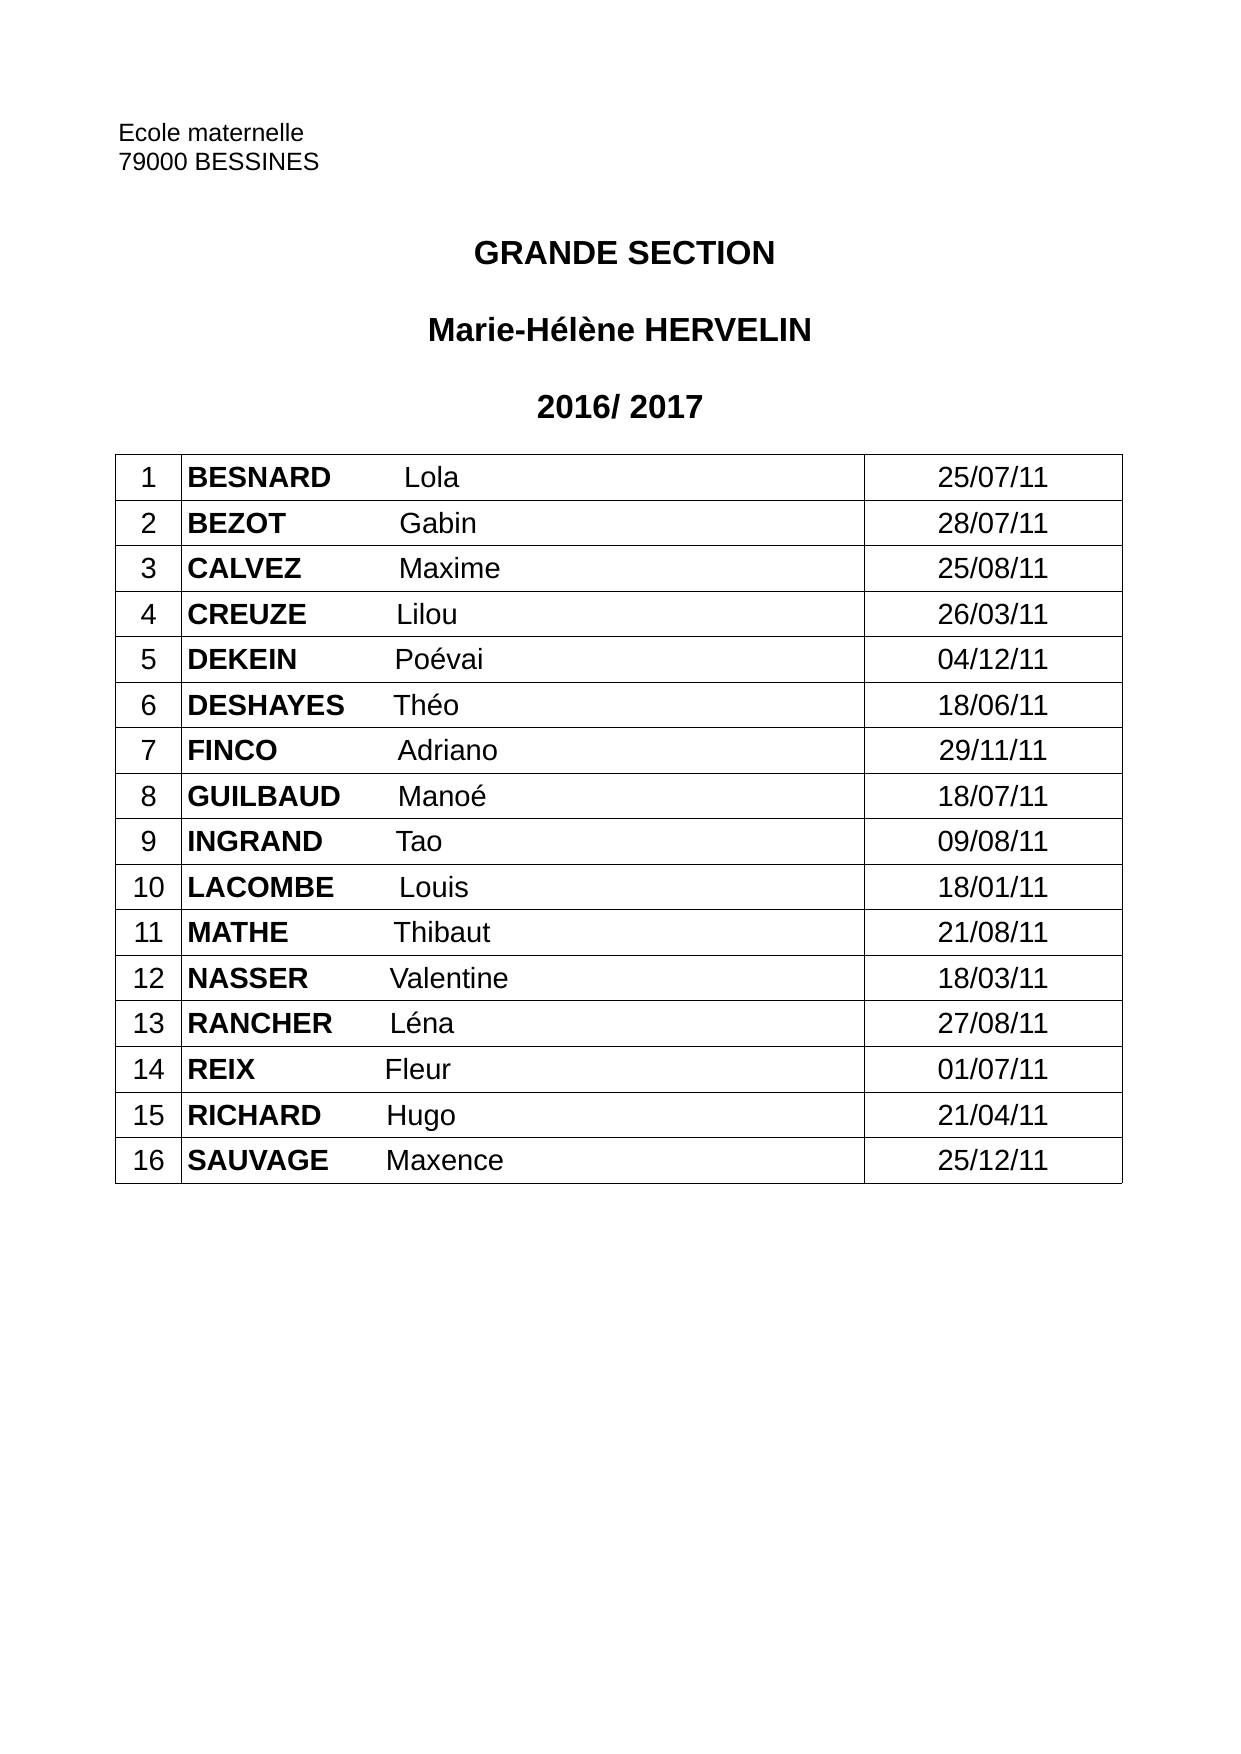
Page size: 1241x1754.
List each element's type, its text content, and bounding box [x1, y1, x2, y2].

table_cell 21/04/11 [865, 1093, 1122, 1137]
table_cell 18/03/11 [865, 956, 1122, 1000]
table_header 1 [116, 455, 181, 499]
table_cell INGRAND Tao [182, 819, 864, 864]
table_cell 26/03/11 [865, 592, 1122, 636]
table_cell 2 [116, 501, 181, 545]
table_cell 4 [116, 592, 181, 636]
table_cell 3 [116, 546, 181, 591]
text Ecole maternelle [118, 118, 1122, 147]
table_cell 25/08/11 [865, 546, 1122, 591]
table_header BESNARD Lola [182, 455, 864, 499]
table_cell 27/08/11 [865, 1001, 1122, 1046]
text Marie-Hélène HERVELIN [118, 310, 1122, 348]
table_cell REIX Fleur [182, 1047, 864, 1091]
table_cell FINCO Adriano [182, 728, 864, 773]
table_cell 18/01/11 [865, 865, 1122, 909]
table_cell DEKEIN Poévai [182, 637, 864, 682]
table_cell 21/08/11 [865, 910, 1122, 955]
table_cell 25/12/11 [865, 1138, 1122, 1182]
table_cell 16 [116, 1138, 181, 1182]
table_cell 6 [116, 683, 181, 727]
table_cell 28/07/11 [865, 501, 1122, 545]
table_cell CREUZE Lilou [182, 592, 864, 636]
table_cell 18/06/11 [865, 683, 1122, 727]
table_cell NASSER Valentine [182, 956, 864, 1000]
text 79000 BESSINES [118, 147, 1122, 176]
table_cell RANCHER Léna [182, 1001, 864, 1046]
table_cell 5 [116, 637, 181, 682]
table_cell LACOMBE Louis [182, 865, 864, 909]
table_cell 29/11/11 [865, 728, 1122, 773]
table_cell 13 [116, 1001, 181, 1046]
table_cell 14 [116, 1047, 181, 1091]
table_cell 18/07/11 [865, 774, 1122, 818]
table_cell 11 [116, 910, 181, 955]
table_cell MATHE Thibaut [182, 910, 864, 955]
table_cell 7 [116, 728, 181, 773]
table_cell GUILBAUD Manoé [182, 774, 864, 818]
table_cell 12 [116, 956, 181, 1000]
table_header 25/07/11 [865, 455, 1122, 499]
table_cell 01/07/11 [865, 1047, 1122, 1091]
table_cell DESHAYES Théo [182, 683, 864, 727]
text GRANDE SECTION [118, 233, 1122, 272]
table_cell 10 [116, 865, 181, 909]
table_cell 8 [116, 774, 181, 818]
text 2016/ 2017 [118, 387, 1122, 425]
table_cell 09/08/11 [865, 819, 1122, 864]
table_cell RICHARD Hugo [182, 1093, 864, 1137]
table_cell 15 [116, 1093, 181, 1137]
table_cell SAUVAGE Maxence [182, 1138, 864, 1182]
table_cell CALVEZ Maxime [182, 546, 864, 591]
table_cell 04/12/11 [865, 637, 1122, 682]
table_cell 9 [116, 819, 181, 864]
table_cell BEZOT Gabin [182, 501, 864, 545]
